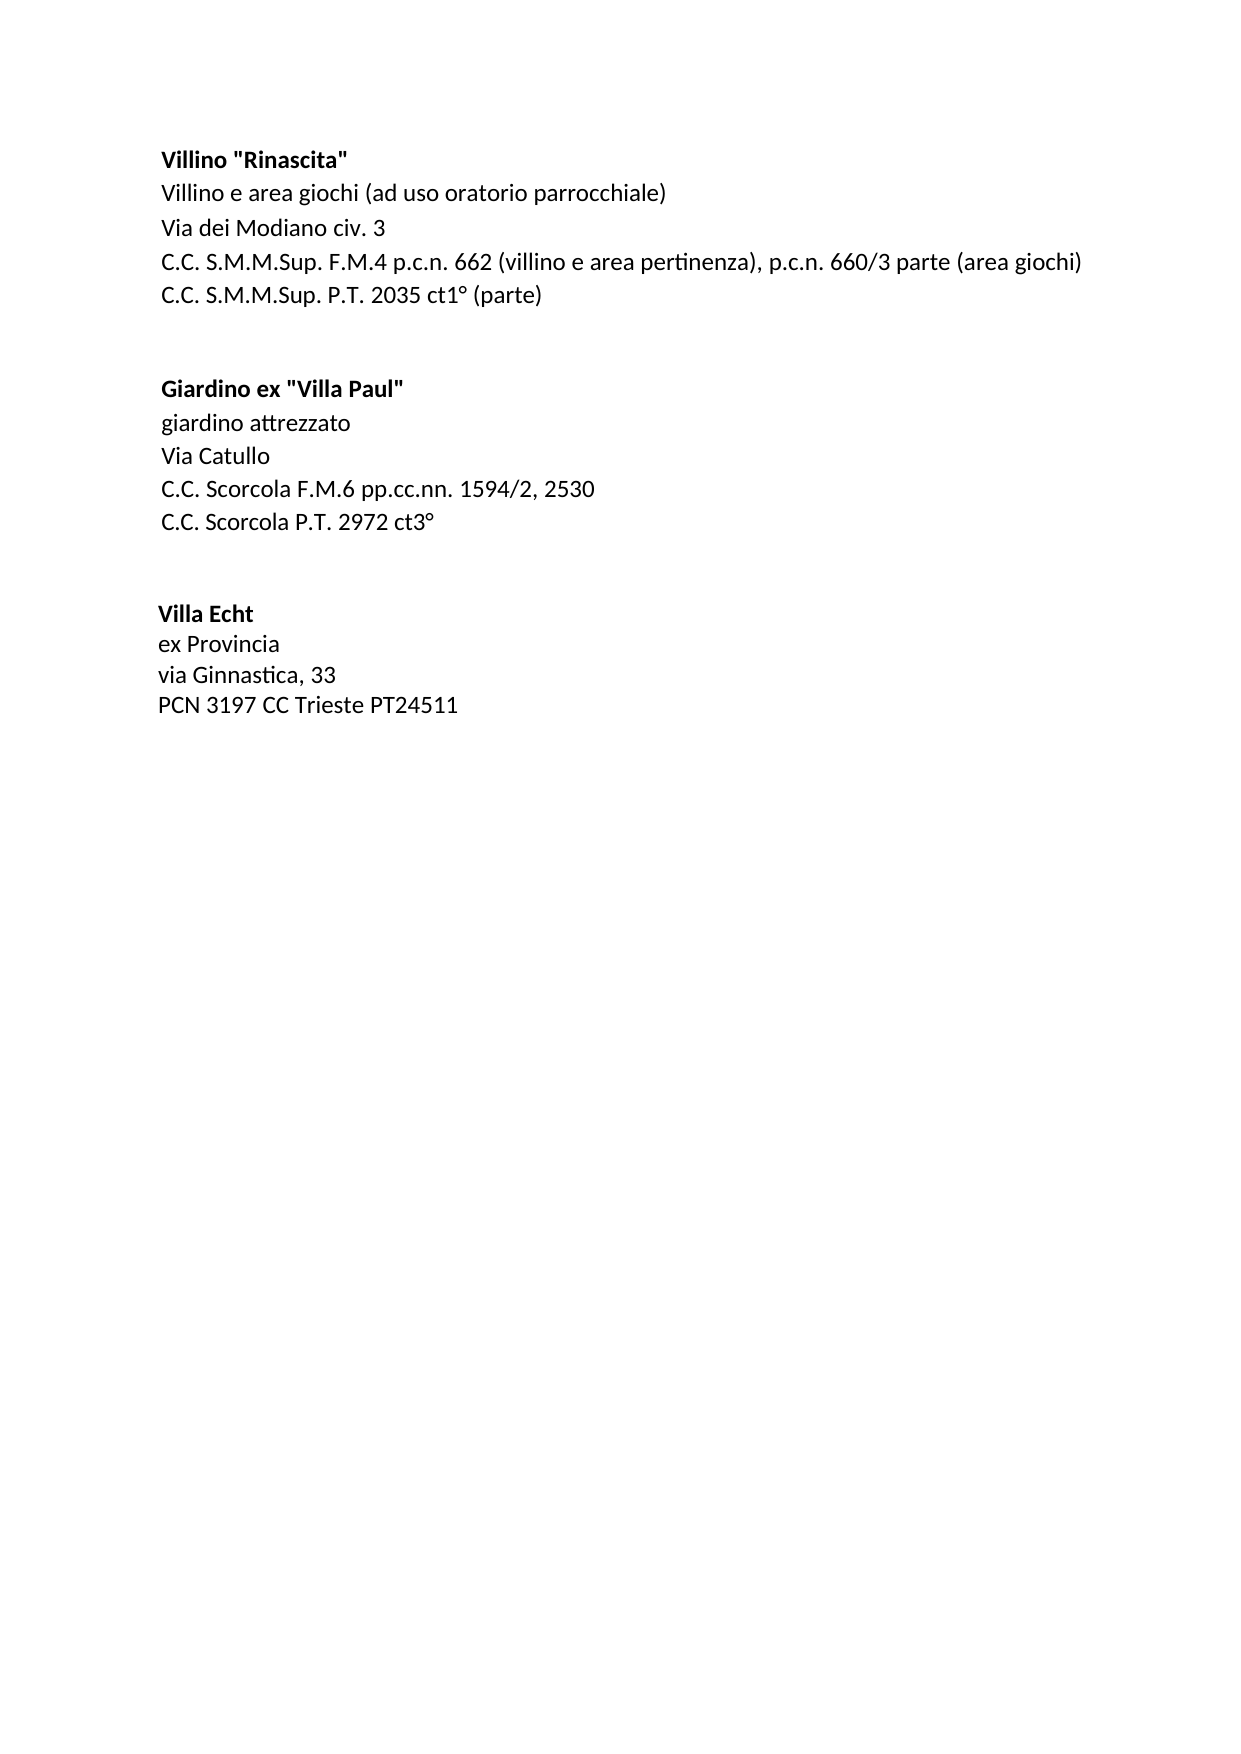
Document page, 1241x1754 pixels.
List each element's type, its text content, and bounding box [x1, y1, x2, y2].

text via Ginnastica, 33 [158, 659, 1240, 689]
subtitle Giardino ex "Villa Paul" [161, 373, 1240, 404]
text Villino e area giochi (ad uso oratorio parrocchiale) [161, 177, 730, 207]
text C.C. Scorcola P.T. 2972 ct3° [161, 506, 1240, 537]
subtitle Villa Echt [158, 598, 1240, 628]
text C.C. S.M.M.Sup. P.T. 2035 ct1° (parte) [161, 279, 1240, 310]
subtitle Villino "Rinascita" [161, 144, 1240, 174]
text C.C. S.M.M.Sup. F.M.4 p.c.n. 662 (villino e area pertinenza), p.c.n. 660/3 parte (area giochi) [161, 246, 1240, 277]
text giardino attrezzato Via Catullo [161, 407, 353, 471]
text Via dei Modiano civ. 3 [161, 213, 730, 243]
text C.C. Scorcola F.M.6 pp.cc.nn. 1594/2, 2530 [161, 474, 1240, 504]
text ex Provincia [158, 628, 1240, 659]
text PCN 3197 CC Trieste PT24511 [158, 689, 1240, 719]
